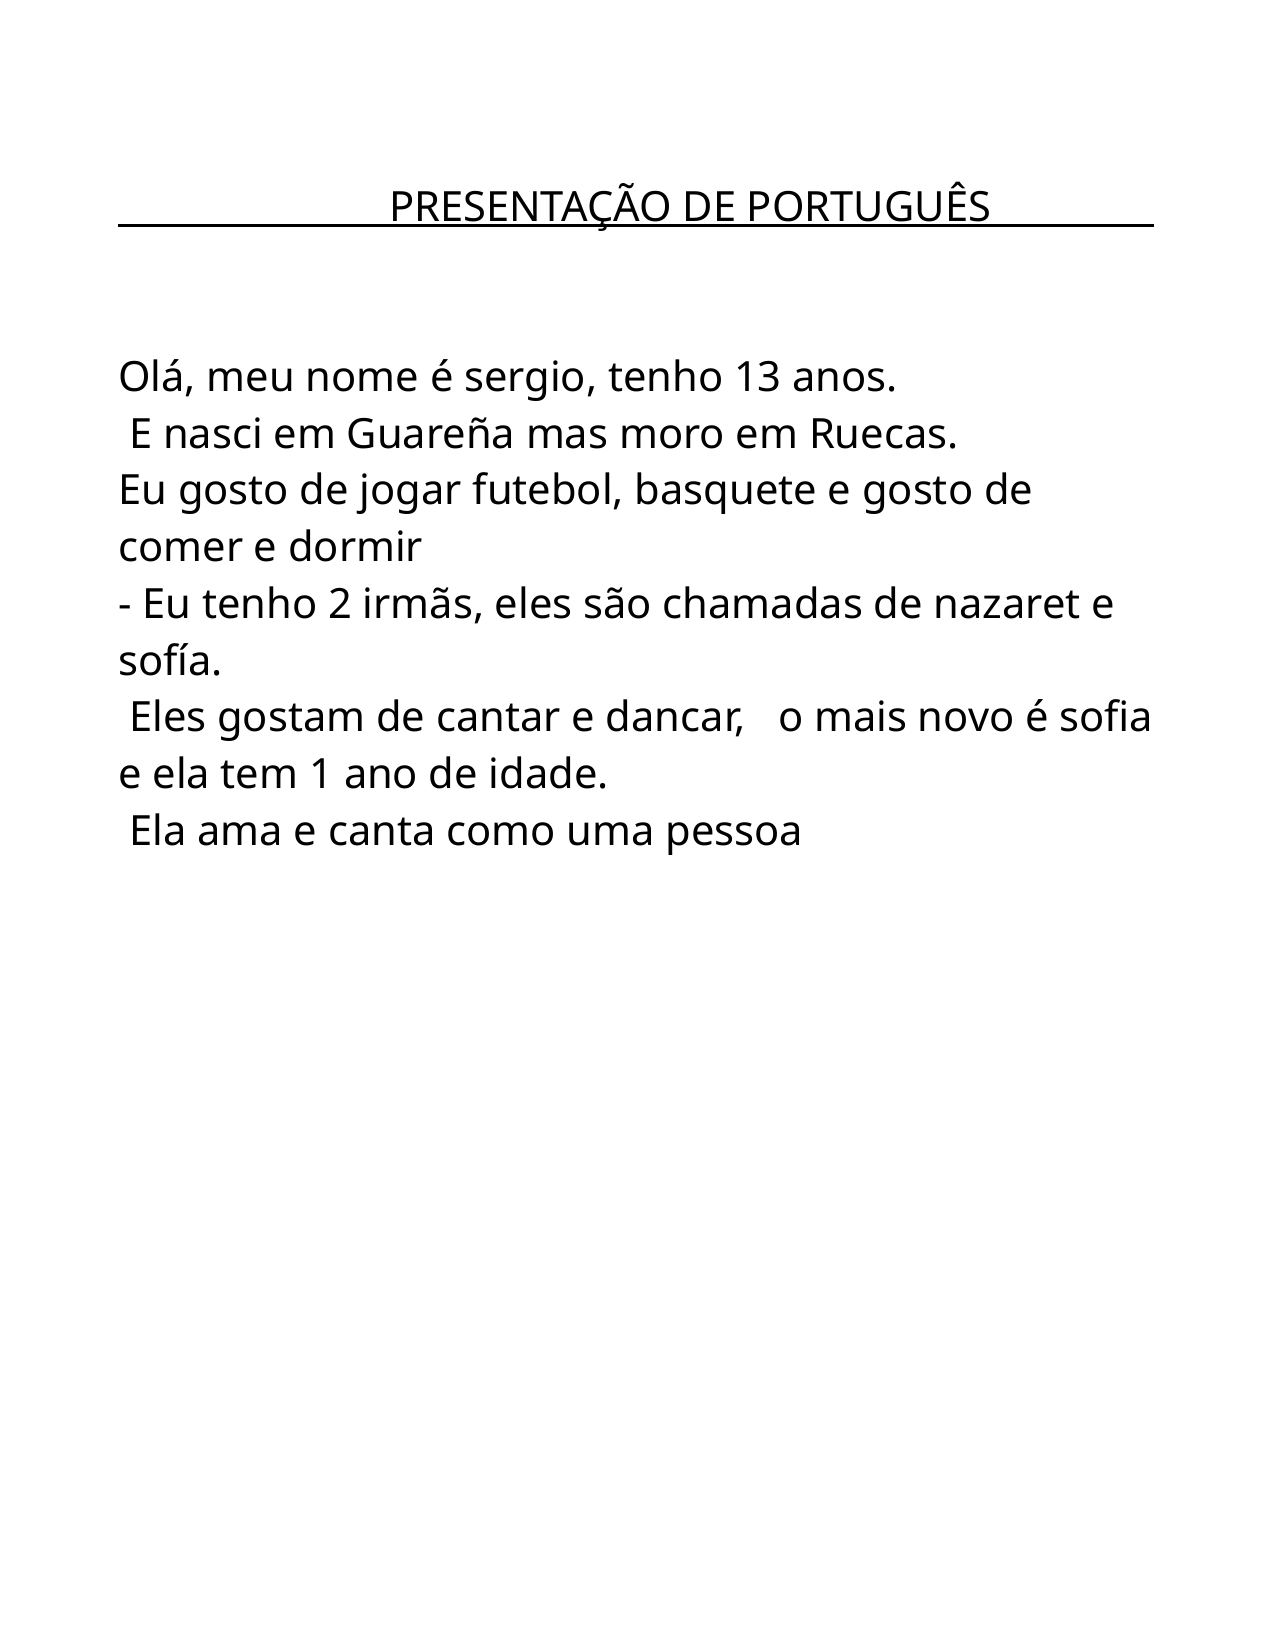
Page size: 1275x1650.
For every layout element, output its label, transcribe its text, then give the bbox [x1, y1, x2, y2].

text Eles gostam de cantar e dancar, o mais novo é sofia e ela tem 1 ano de idade. [118, 687, 1157, 801]
text E nasci em Guareña mas moro em Ruecas. [118, 403, 1157, 460]
text PRESENTAÇÃO DE PORTUGUÊS [118, 176, 1157, 233]
text Olá, meu nome é sergio, tenho 13 anos. [118, 347, 1157, 403]
text Ela ama e canta como uma pessoa [118, 801, 1157, 858]
text - Eu tenho 2 irmãs, eles são chamadas de nazaret e sofía. [118, 574, 1157, 687]
text Eu gosto de jogar futebol, basquete e gosto de comer e dormir [118, 460, 1157, 574]
